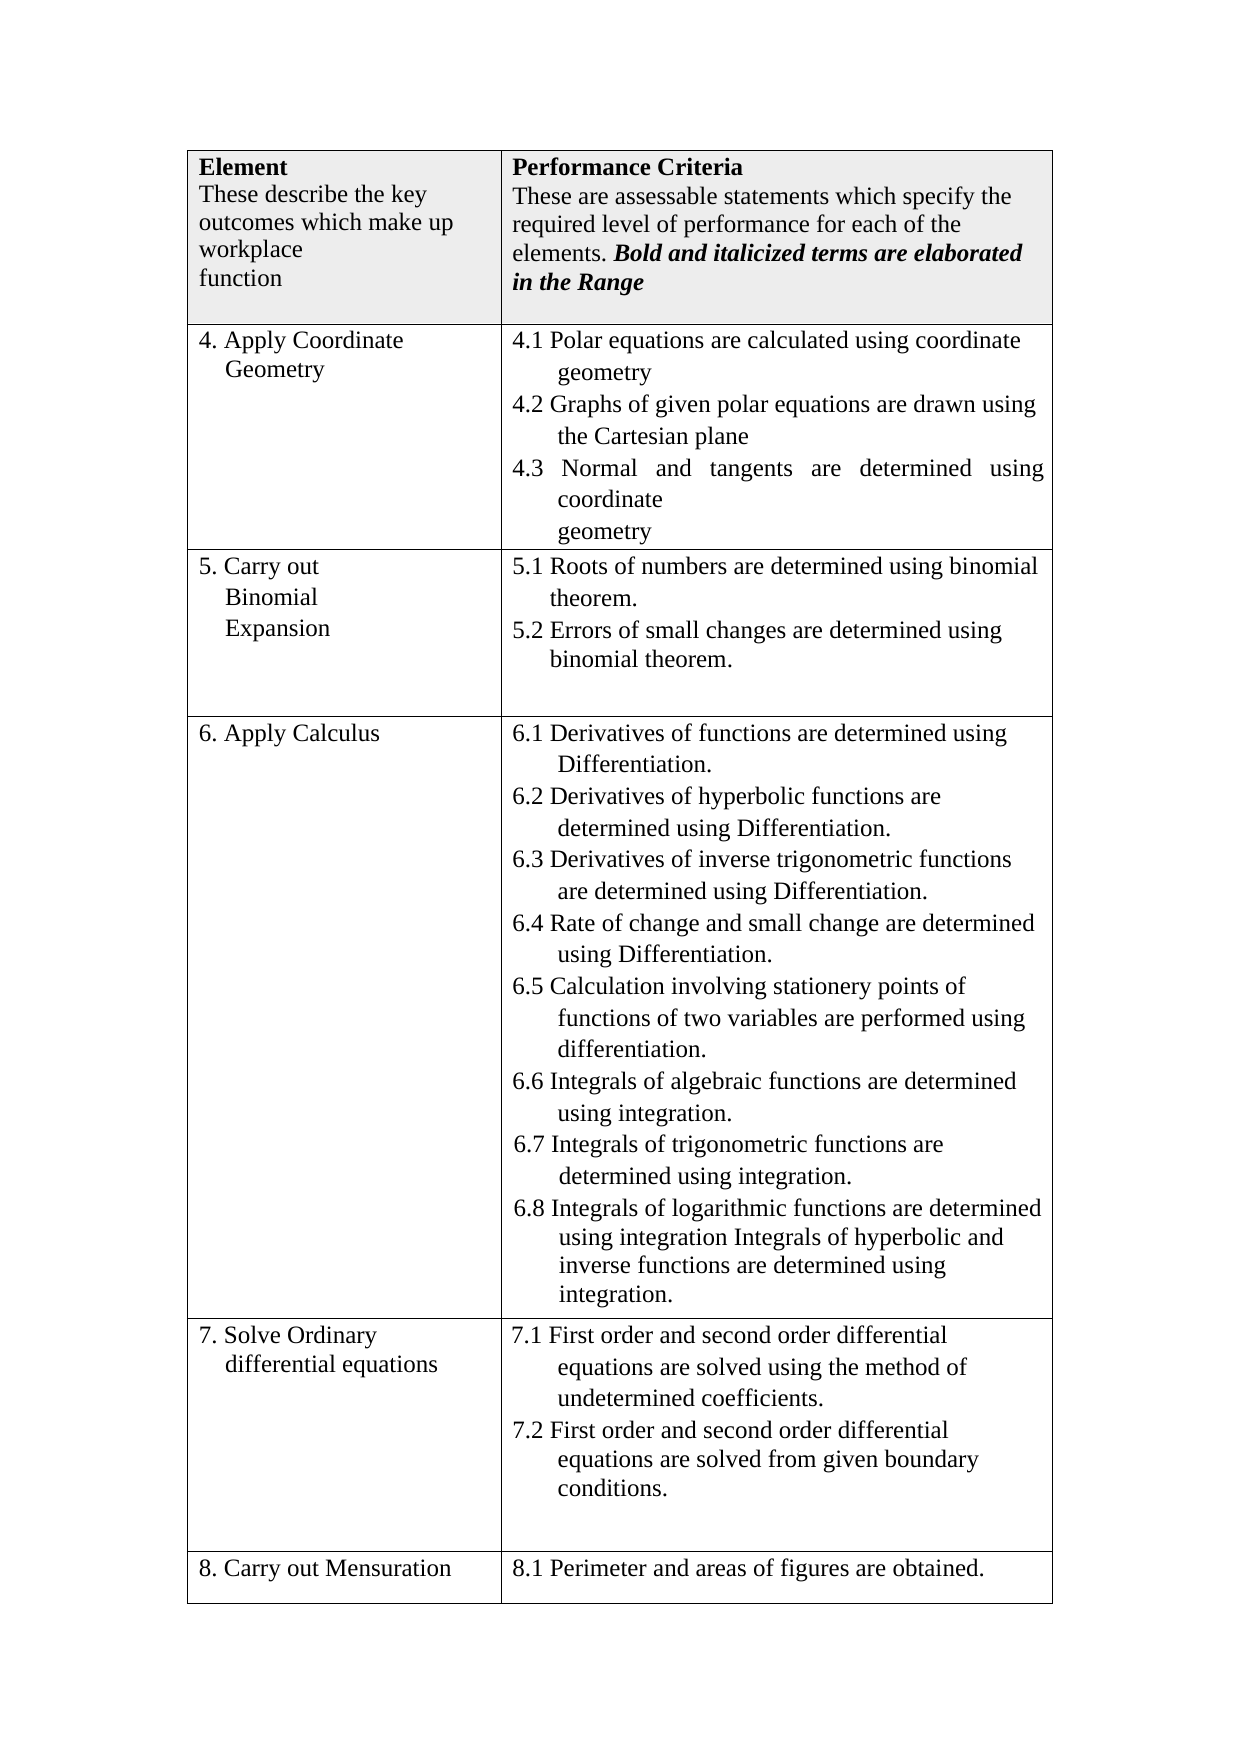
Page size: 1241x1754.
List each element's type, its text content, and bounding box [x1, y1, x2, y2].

table_cell 4. Apply Coordinate Geometry [188, 325, 501, 549]
table_header Performance Criteria These are assessable statements which specify the required level of performance for each of the elements. Bold and italicized terms are elaborated in the Range [502, 151, 1052, 323]
table_cell 5. Carry out Binomial Expansion [188, 550, 501, 716]
table_cell 7. Solve Ordinary differential equations [188, 1319, 501, 1551]
table_cell 8. Carry out Mensuration [188, 1552, 501, 1603]
table_cell 4.1 Polar equations are calculated using coordinate geometry 4.2 Graphs of given polar equations are drawn using the Cartesian plane 4.3 Normal and tangents are determined using coordinate geometry [502, 325, 1052, 549]
table_cell 7.1 First order and second order differential equations are solved using the method of undetermined coefficients. 7.2 First order and second order differential equations are solved from given boundary conditions. [502, 1319, 1052, 1551]
table_header Element These describe the key outcomes which make up workplace function [188, 151, 501, 323]
table_cell 5.1 Roots of numbers are determined using binomial theorem. 5.2 Errors of small changes are determined using binomial theorem. [502, 550, 1052, 716]
table_cell 8.1 Perimeter and areas of figures are obtained. [502, 1552, 1052, 1603]
table_cell 6.1 Derivatives of functions are determined using Differentiation. 6.2 Derivatives of hyperbolic functions are determined using Differentiation. 6.3 Derivatives of inverse trigonometric functions are determined using Differentiation. 6.4 Rate of change and small change are determined using Differentiation. 6.5 Calculation involving stationery points of functions of two variables are performed using differentiation. 6.6 Integrals of algebraic functions are determined using integration. 6.7 Integrals of trigonometric functions are determined using integration. 6.8 Integrals of logarithmic functions are determined using integration Integrals of hyperbolic and inverse functions are determined using integration. [502, 717, 1052, 1318]
table_cell 6. Apply Calculus [188, 717, 501, 1318]
